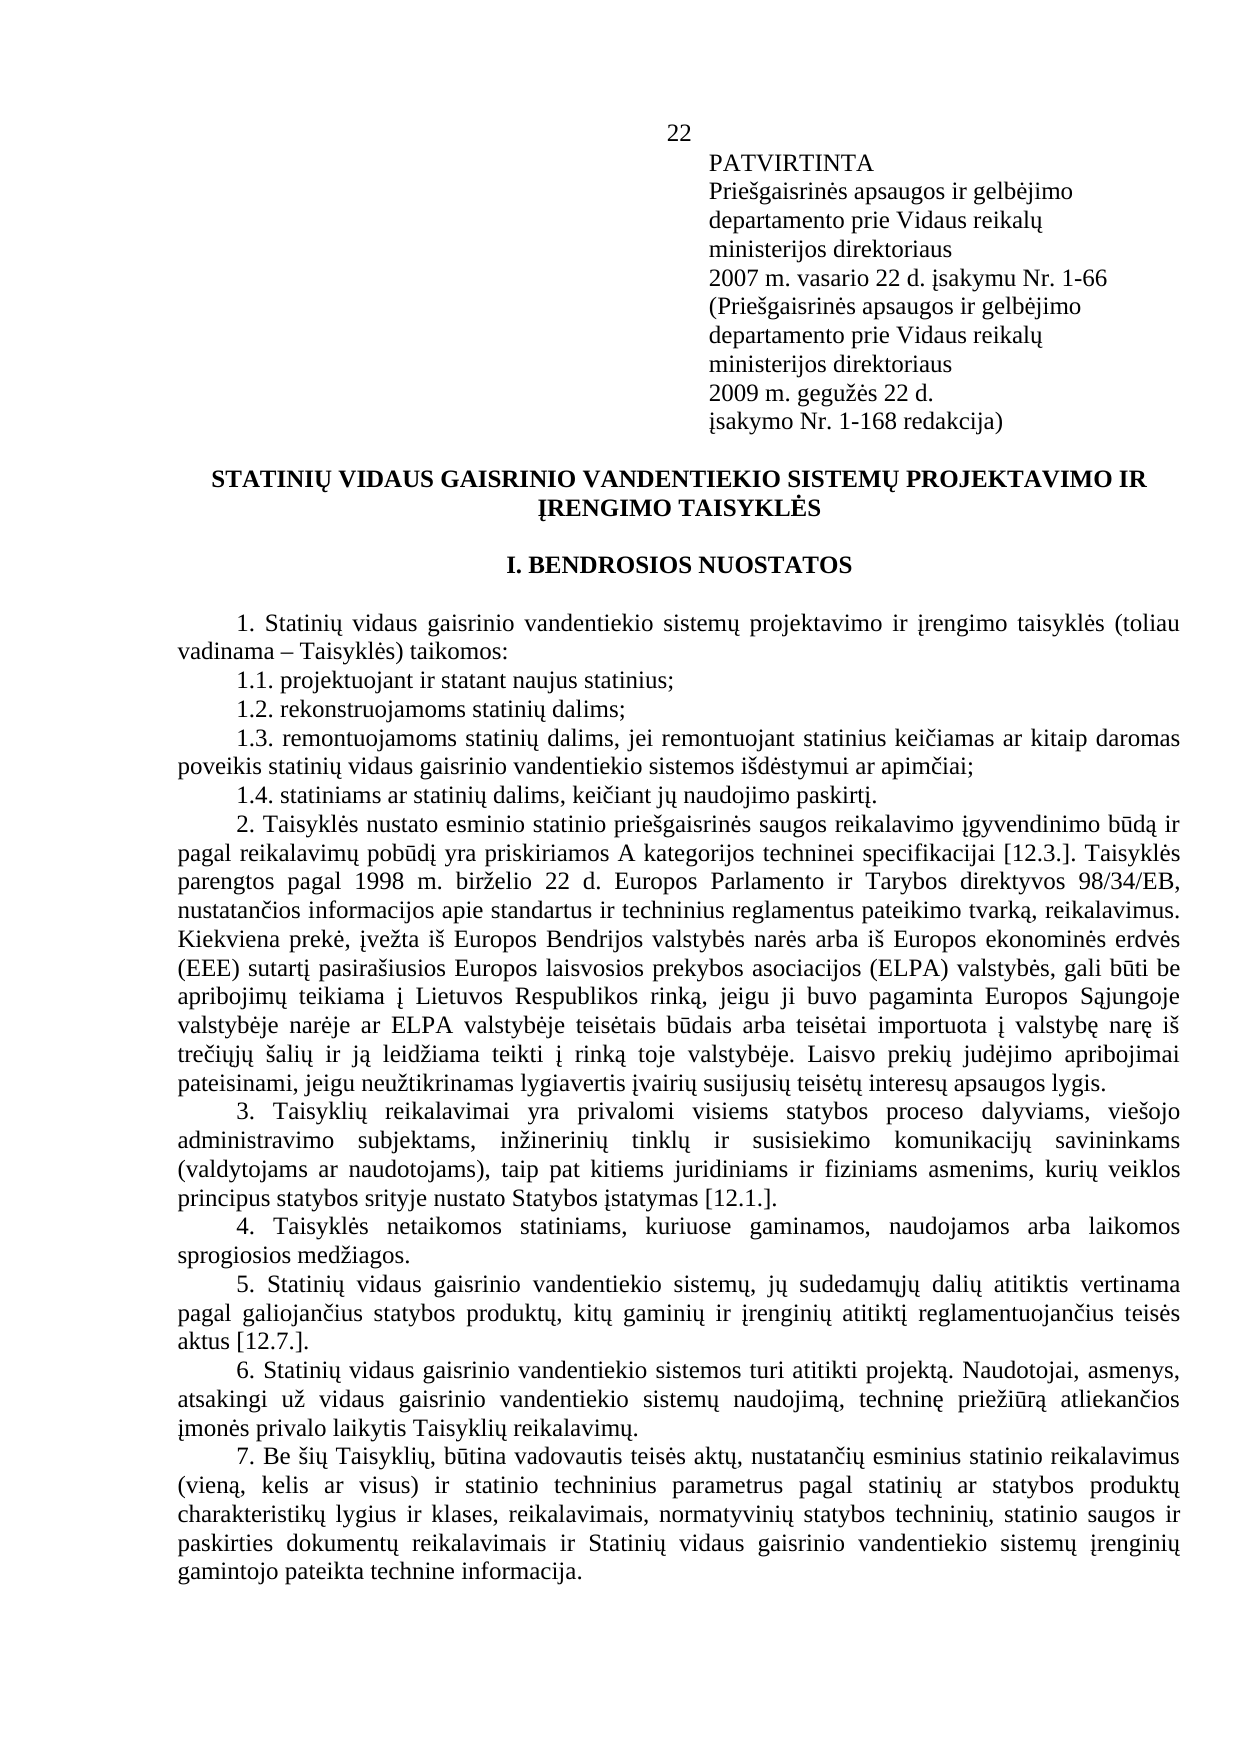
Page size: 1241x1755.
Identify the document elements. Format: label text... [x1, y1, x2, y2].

text ministerijos direktoriaus [177, 234, 1181, 263]
text 1. Statinių vidaus gaisrinio vandentiekio sistemų projektavimo ir įrengimo taisyklės (toliau vadinama – Taisyklės) taikomos: [177, 608, 1181, 665]
text 2007 m. vasario 22 d. įsakymu Nr. 1-66 [177, 263, 1181, 291]
text įsakymo Nr. 1-168 redakcija) [177, 406, 1181, 435]
text 2. Taisyklės nustato esminio statinio priešgaisrinės saugos reikalavimo įgyvendinimo būdą ir pagal reikalavimų pobūdį yra priskiriamos A kategorijos techninei specifikacijai [12.3.]. Taisyklės parengtos pagal 1998 m. birželio 22 d. Europos Parlamento ir Tarybos direktyvos 98/34/EB, nustatančios informacijos apie standartus ir techninius reglamentus pateikimo tvarką, reikalavimus. Kiekviena prekė, įvežta iš Europos Bendrijos valstybės narės arba iš Europos ekonominės erdvės (EEE) sutartį pasirašiusios Europos laisvosios prekybos asociacijos (ELPA) valstybės, gali būti be apribojimų teikiama į Lietuvos Respublikos rinką, jeigu ji buvo pagaminta Europos Sąjungoje valstybėje narėje ar ELPA valstybėje teisėtais būdais arba teisėtai importuota į valstybę narę iš trečiųjų šalių ir ją leidžiama teikti į rinką toje valstybėje. Laisvo prekių judėjimo apribojimai pateisinami, jeigu neužtikrinamas lygiavertis įvairių susijusių teisėtų interesų apsaugos lygis. [177, 809, 1181, 1096]
text 1.2. rekonstruojamoms statinių dalims; [177, 694, 1181, 723]
text 3. Taisyklių reikalavimai yra privalomi visiems statybos proceso dalyviams, viešojo administravimo subjektams, inžinerinių tinklų ir susisiekimo komunikacijų savininkams (valdytojams ar naudotojams), taip pat kitiems juridiniams ir fiziniams asmenims, kurių veiklos principus statybos srityje nustato Statybos įstatymas [12.1.]. [177, 1096, 1181, 1211]
text 1.1. projektuojant ir statant naujus statinius; [177, 665, 1181, 694]
text 1.4. statiniams ar statinių dalims, keičiant jų naudojimo paskirtį. [177, 780, 1181, 809]
text Priešgaisrinės apsaugos ir gelbėjimo [177, 176, 1181, 205]
text I. BENDROSIOS NUOSTATOS [177, 550, 1181, 579]
text PATVIRTINTA [709, 148, 1181, 176]
text ministerijos direktoriaus [177, 349, 1181, 378]
text 7. Be šių Taisyklių, būtina vadovautis teisės aktų, nustatančių esminius statinio reikalavimus (vieną, kelis ar visus) ir statinio techninius parametrus pagal statinių ar statybos produktų charakteristikų lygius ir klases, reikalavimais, normatyvinių statybos techninių, statinio saugos ir paskirties dokumentų reikalavimais ir Statinių vidaus gaisrinio vandentiekio sistemų įrenginių gamintojo pateikta technine informacija. [177, 1441, 1181, 1585]
text 4. Taisyklės netaikomos statiniams, kuriuose gaminamos, naudojamos arba laikomos sprogiosios medžiagos. [177, 1211, 1181, 1269]
text departamento prie Vidaus reikalų [177, 205, 1181, 234]
text 5. Statinių vidaus gaisrinio vandentiekio sistemų, jų sudedamųjų dalių atitiktis vertinama pagal galiojančius statybos produktų, kitų gaminių ir įrenginių atitiktį reglamentuojančius teisės aktus [12.7.]. [177, 1269, 1181, 1355]
text (Priešgaisrinės apsaugos ir gelbėjimo [177, 291, 1181, 320]
text 2009 m. gegužės 22 d. [177, 378, 1181, 406]
text 1.3. remontuojamoms statinių dalims, jei remontuojant statinius keičiamas ar kitaip daromas poveikis statinių vidaus gaisrinio vandentiekio sistemos išdėstymui ar apimčiai; [177, 723, 1181, 780]
text departamento prie Vidaus reikalų [177, 320, 1181, 349]
text 6. Statinių vidaus gaisrinio vandentiekio sistemos turi atitikti projektą. Naudotojai, asmenys, atsakingi už vidaus gaisrinio vandentiekio sistemų naudojimą, techninę priežiūrą atliekančios įmonės privalo laikytis Taisyklių reikalavimų. [177, 1355, 1181, 1441]
text STATINIŲ VIDAUS GAISRINIO VANDENTIEKIO SISTEMŲ PROJEKTAVIMO IR ĮRENGIMO TAISYKLĖS [177, 464, 1181, 521]
